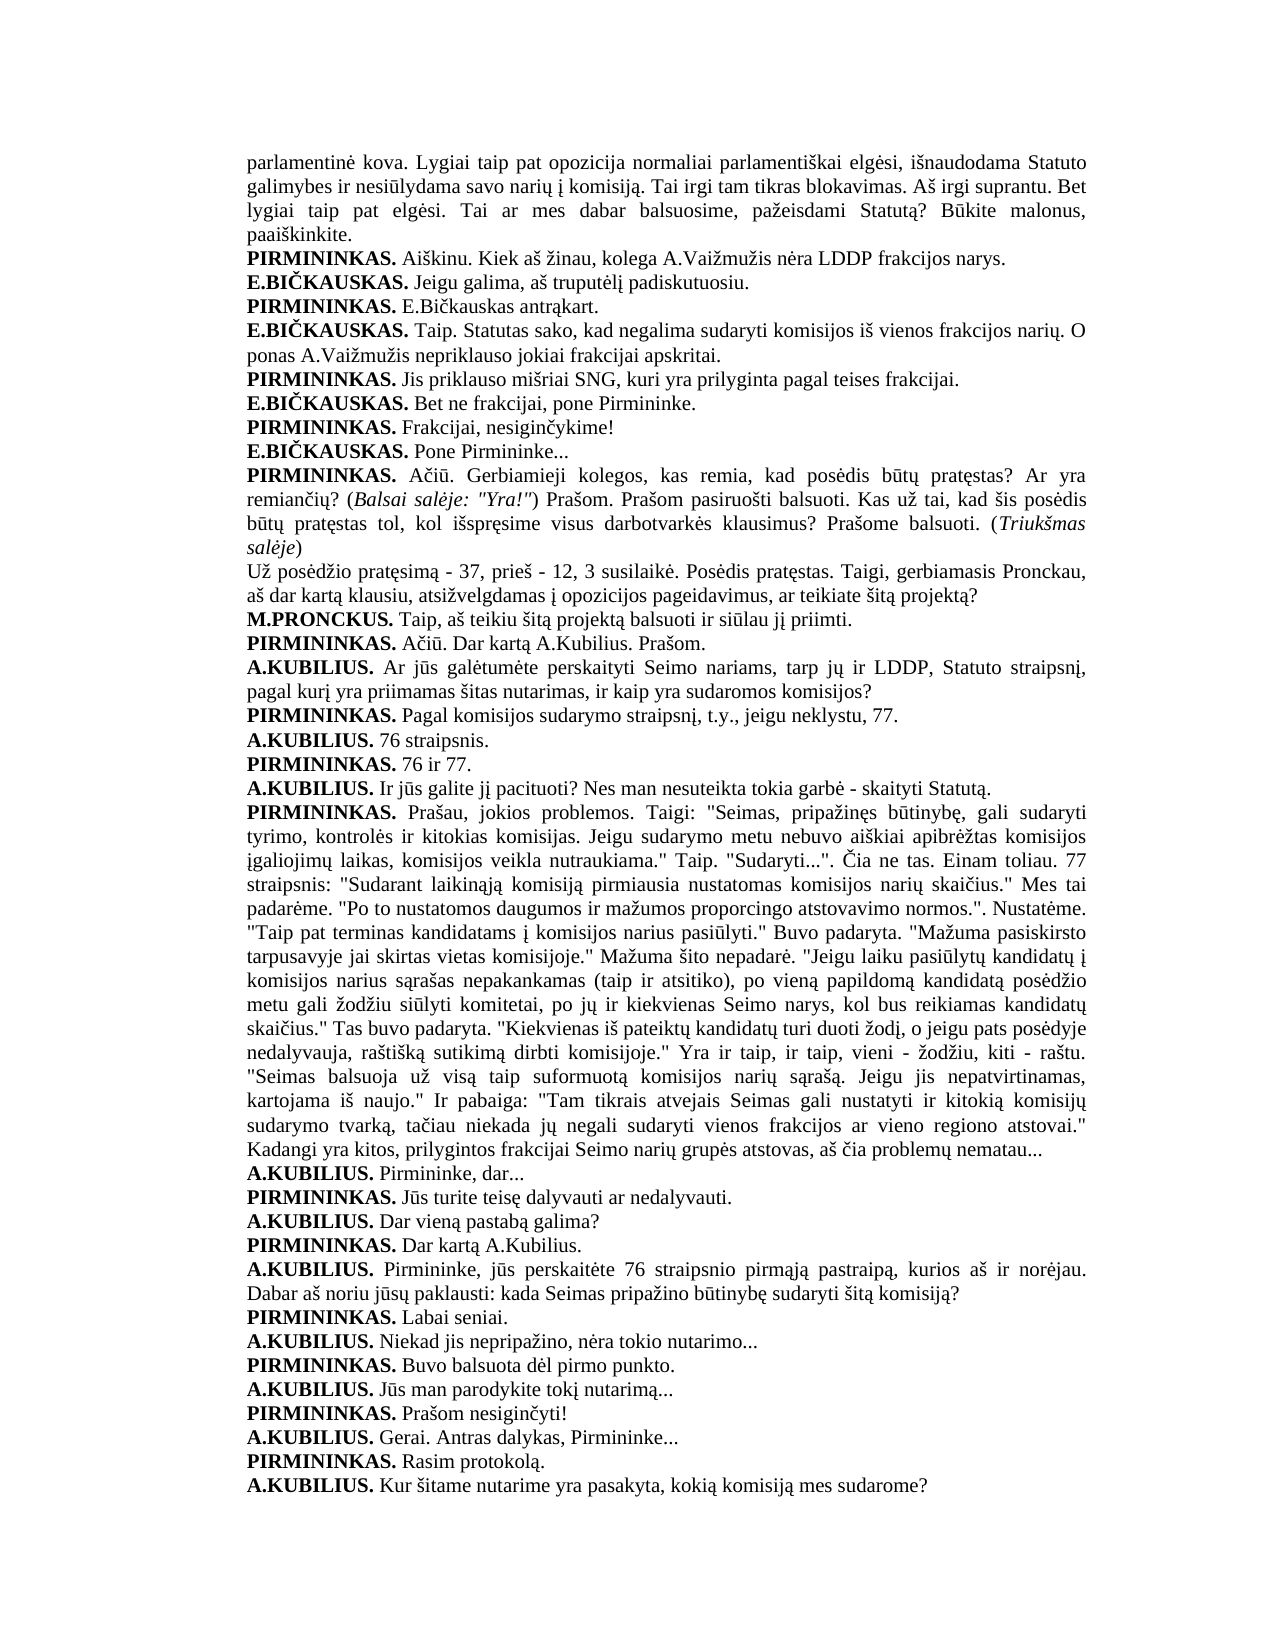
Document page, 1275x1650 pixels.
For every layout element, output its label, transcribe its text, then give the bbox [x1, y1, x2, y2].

text PIRMININKAS. Prašom nesiginčyti! [247, 1401, 1087, 1425]
text A.KUBILIUS. Pirmininke, jūs perskaitėte 76 straipsnio pirmąją pastraipą, kurios aš ir norėjau. Dabar aš noriu jūsų paklausti: kada Seimas pripažino būtinybę sudaryti šitą komisiją? [247, 1257, 1087, 1305]
text A.KUBILIUS. Ar jūs galėtumėte perskaityti Seimo nariams, tarp jų ir LDDP, Statuto straipsnį, pagal kurį yra priimamas šitas nutarimas, ir kaip yra sudaromos komisijos? [247, 655, 1087, 703]
text A.KUBILIUS. Pirmininke, dar... [247, 1161, 1087, 1185]
text PIRMININKAS. E.Bičkauskas antrąkart. [247, 294, 1087, 318]
text PIRMININKAS. 76 ir 77. [247, 752, 1087, 776]
text PIRMININKAS. Prašau, jokios problemos. Taigi: "Seimas, pripažinęs būtinybę, gali sudaryti tyrimo, kontrolės ir kitokias komisijas. Jeigu sudarymo metu nebuvo aiškiai apibrėžtas komisijos įgaliojimų laikas, komisijos veikla nutraukiama." Taip. "Sudaryti...". Čia ne tas. Einam toliau. 77 straipsnis: "Sudarant laikinąją komisiją pirmiausia nustatomas komisijos narių skaičius." Mes tai padarėme. "Po to nustatomos daugumos ir mažumos proporcingo atstovavimo normos.". Nustatėme. "Taip pat terminas kandidatams į komisijos narius pasiūlyti." Buvo padaryta. "Mažuma pasiskirsto tarpusavyje jai skirtas vietas komisijoje." Mažuma šito nepadarė. "Jeigu laiku pasiūlytų kandidatų į komisijos narius sąrašas nepakankamas (taip ir atsitiko), po vieną papildomą kandidatą posėdžio metu gali žodžiu siūlyti komitetai, po jų ir kiekvienas Seimo narys, kol bus reikiamas kandidatų skaičius." Tas buvo padaryta. "Kiekvienas iš pateiktų kandidatų turi duoti žodį, o jeigu pats posėdyje nedalyvauja, raštišką sutikimą dirbti komisijoje." Yra ir taip, ir taip, vieni - žodžiu, kiti - raštu. "Seimas balsuoja už visą taip suformuotą komisijos narių sąrašą. Jeigu jis nepatvirtinamas, kartojama iš naujo." Ir pabaiga: "Tam tikrais atvejais Seimas gali nustatyti ir kitokią komisijų sudarymo tvarką, tačiau niekada jų negali sudaryti vienos frakcijos ar vieno regiono atstovai." Kadangi yra kitos, prilygintos frakcijai Seimo narių grupės atstovas, aš čia problemų nematau... [247, 800, 1087, 1161]
text PIRMININKAS. Aiškinu. Kiek aš žinau, kolega A.Vaižmužis nėra LDDP frakcijos narys. [247, 246, 1087, 270]
text Už posėdžio pratęsimą - 37, prieš - 12, 3 susilaikė. Posėdis pratęstas. Taigi, gerbiamasis Pronckau, aš dar kartą klausiu, atsižvelgdamas į opozicijos pageidavimus, ar teikiate šitą projektą? [247, 559, 1087, 607]
text parlamentinė kova. Lygiai taip pat opozicija normaliai parlamentiškai elgėsi, išnaudodama Statuto galimybes ir nesiūlydama savo narių į komisiją. Tai irgi tam tikras blokavimas. Aš irgi suprantu. Bet lygiai taip pat elgėsi. Tai ar mes dabar balsuosime, pažeisdami Statutą? Būkite malonus, paaiškinkite. [247, 150, 1087, 246]
text PIRMININKAS. Buvo balsuota dėl pirmo punkto. [247, 1353, 1087, 1377]
text PIRMININKAS. Rasim protokolą. [247, 1449, 1087, 1473]
text A.KUBILIUS. Gerai. Antras dalykas, Pirmininke... [247, 1425, 1087, 1449]
text PIRMININKAS. Jis priklauso mišriai SNG, kuri yra prilyginta pagal teises frakcijai. [247, 367, 1087, 391]
text A.KUBILIUS. Kur šitame nutarime yra pasakyta, kokią komisiją mes sudarome? [247, 1473, 1087, 1497]
text PIRMININKAS. Ačiū. Dar kartą A.Kubilius. Prašom. [247, 631, 1087, 655]
text PIRMININKAS. Frakcijai, nesiginčykime! [247, 415, 1087, 439]
text A.KUBILIUS. Niekad jis nepripažino, nėra tokio nutarimo... [247, 1329, 1087, 1353]
text A.KUBILIUS. Dar vieną pastabą galima? [247, 1209, 1087, 1233]
text E.BIČKAUSKAS. Taip. Statutas sako, kad negalima sudaryti komisijos iš vienos frakcijos narių. O ponas A.Vaižmužis nepriklauso jokiai frakcijai apskritai. [247, 318, 1087, 367]
text M.PRONCKUS. Taip, aš teikiu šitą projektą balsuoti ir siūlau jį priimti. [247, 607, 1087, 631]
text A.KUBILIUS. Ir jūs galite jį pacituoti? Nes man nesuteikta tokia garbė - skaityti Statutą. [247, 776, 1087, 800]
text PIRMININKAS. Labai seniai. [247, 1305, 1087, 1329]
text PIRMININKAS. Pagal komisijos sudarymo straipsnį, t.y., jeigu neklystu, 77. [247, 703, 1087, 727]
text A.KUBILIUS. 76 straipsnis. [247, 727, 1087, 752]
text PIRMININKAS. Ačiū. Gerbiamieji kolegos, kas remia, kad posėdis būtų pratęstas? Ar yra remiančių? (Balsai salėje: "Yra!") Prašom. Prašom pasiruošti balsuoti. Kas už tai, kad šis posėdis būtų pratęstas tol, kol išspręsime visus darbotvarkės klausimus? Prašome balsuoti. (Triukšmas salėje) [247, 463, 1087, 559]
text E.BIČKAUSKAS. Bet ne frakcijai, pone Pirmininke. [247, 391, 1087, 415]
text PIRMININKAS. Jūs turite teisę dalyvauti ar nedalyvauti. [247, 1185, 1087, 1209]
text PIRMININKAS. Dar kartą A.Kubilius. [247, 1233, 1087, 1257]
text E.BIČKAUSKAS. Jeigu galima, aš truputėlį padiskutuosiu. [247, 270, 1087, 294]
text A.KUBILIUS. Jūs man parodykite tokį nutarimą... [247, 1377, 1087, 1401]
text E.BIČKAUSKAS. Pone Pirmininke... [247, 439, 1087, 463]
